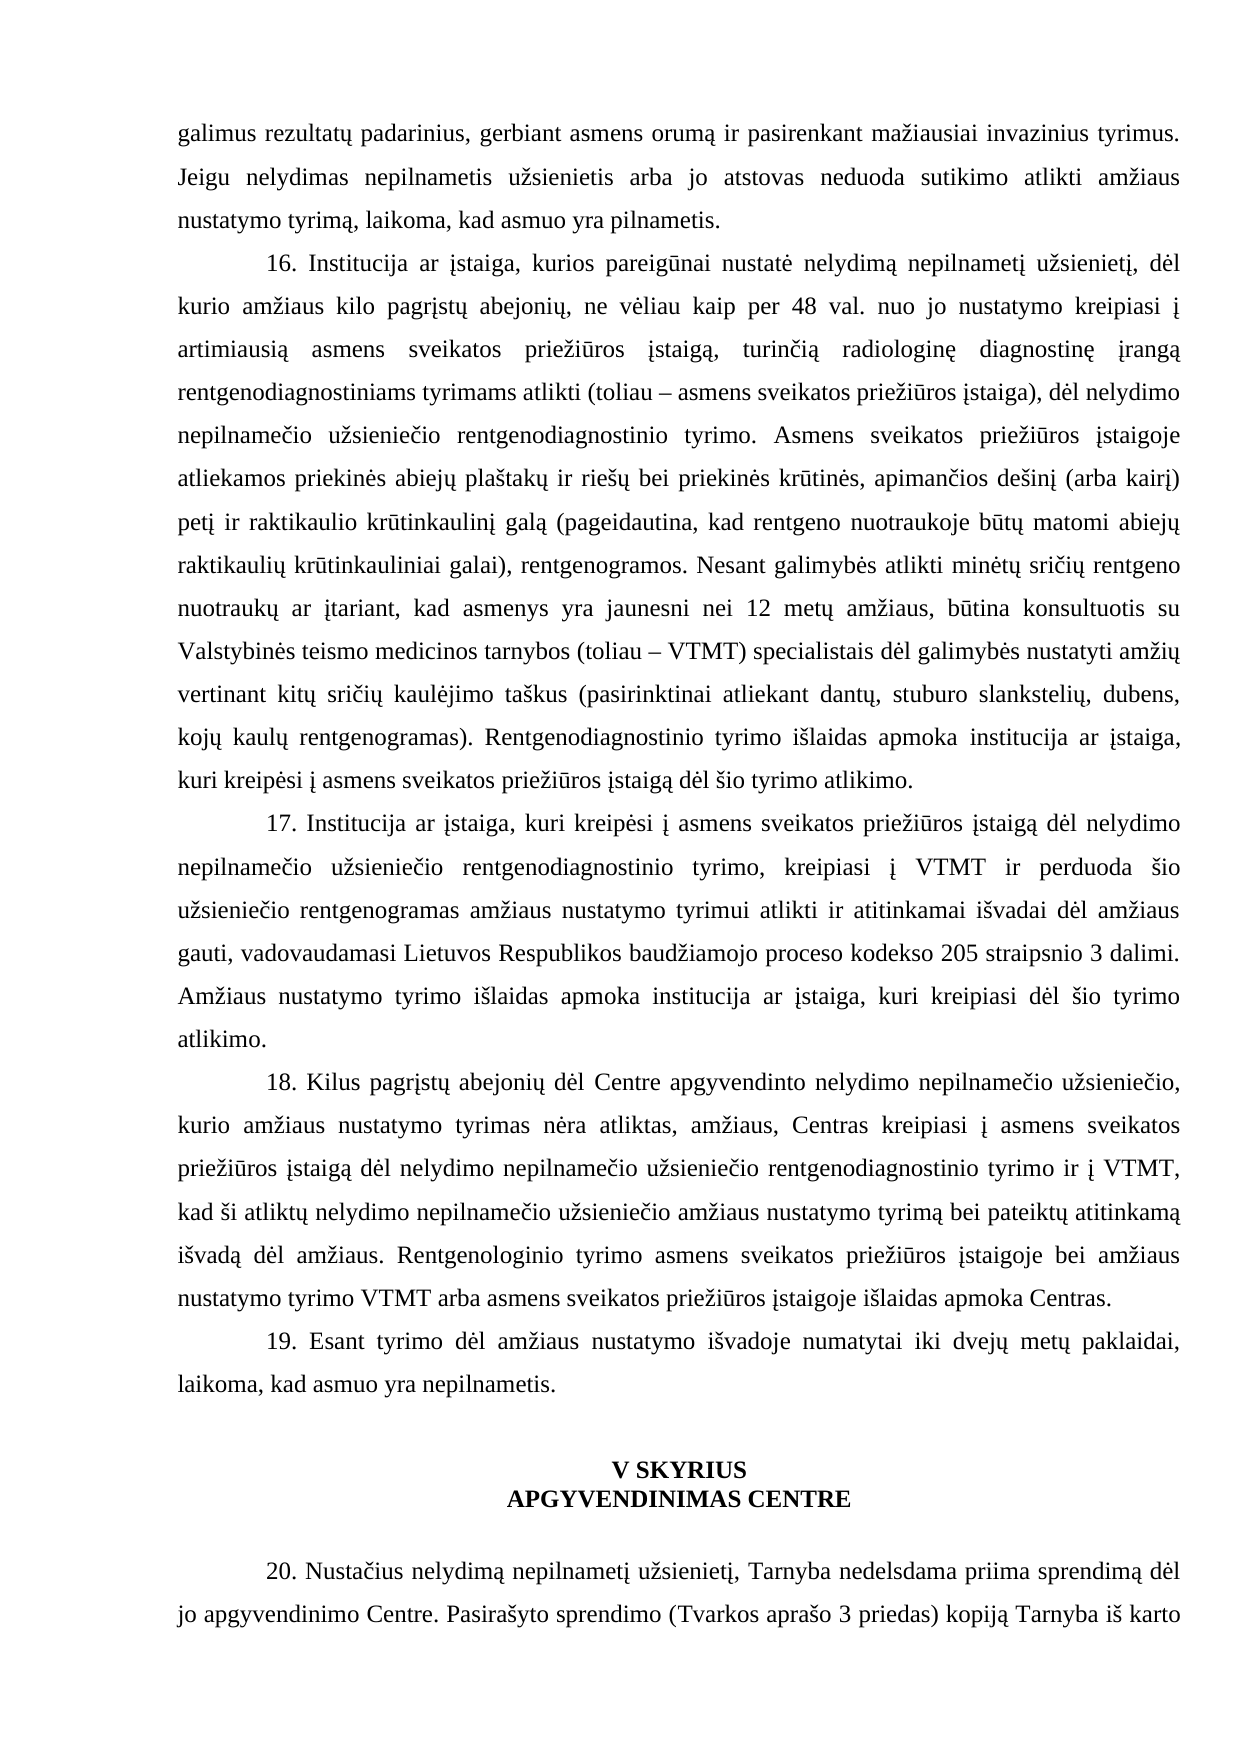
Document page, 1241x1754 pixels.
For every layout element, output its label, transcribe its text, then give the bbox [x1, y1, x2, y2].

text 19. Esant tyrimo dėl amžiaus nustatymo išvadoje numatytai iki dvejų metų paklaidai, laikoma, kad asmuo yra nepilnametis. [177, 1326, 1181, 1398]
text APGYVENDINIMAS CENTRE [177, 1484, 1181, 1513]
text 16. Institucija ar įstaiga, kurios pareigūnai nustatė nelydimą nepilnametį užsienietį, dėl kurio amžiaus kilo pagrįstų abejonių, ne vėliau kaip per 48 val. nuo jo nustatymo kreipiasi į artimiausią asmens sveikatos priežiūros įstaigą, turinčią radiologinę diagnostinę įrangą rentgenodiagnostiniams tyrimams atlikti (toliau – asmens sveikatos priežiūros įstaiga), dėl nelydimo nepilnamečio užsieniečio rentgenodiagnostinio tyrimo. Asmens sveikatos priežiūros įstaigoje atliekamos priekinės abiejų plaštakų ir riešų bei priekinės krūtinės, apimančios dešinį (arba kairį) petį ir raktikaulio krūtinkaulinį galą (pageidautina, kad rentgeno nuotraukoje būtų matomi abiejų raktikaulių krūtinkauliniai galai), rentgenogramos. Nesant galimybės atlikti minėtų sričių rentgeno nuotraukų ar įtariant, kad asmenys yra jaunesni nei 12 metų amžiaus, būtina konsultuotis su Valstybinės teismo medicinos tarnybos (toliau – VTMT) specialistais dėl galimybės nustatyti amžių vertinant kitų sričių kaulėjimo taškus (pasirinktinai atliekant dantų, stuburo slankstelių, dubens, kojų kaulų rentgenogramas). Rentgenodiagnostinio tyrimo išlaidas apmoka institucija ar įstaiga, kuri kreipėsi į asmens sveikatos priežiūros įstaigą dėl šio tyrimo atlikimo. [177, 248, 1181, 794]
text 18. Kilus pagrįstų abejonių dėl Centre apgyvendinto nelydimo nepilnamečio užsieniečio, kurio amžiaus nustatymo tyrimas nėra atliktas, amžiaus, Centras kreipiasi į asmens sveikatos priežiūros įstaigą dėl nelydimo nepilnamečio užsieniečio rentgenodiagnostinio tyrimo ir į VTMT, kad ši atliktų nelydimo nepilnamečio užsieniečio amžiaus nustatymo tyrimą bei pateiktų atitinkamą išvadą dėl amžiaus. Rentgenologinio tyrimo asmens sveikatos priežiūros įstaigoje bei amžiaus nustatymo tyrimo VTMT arba asmens sveikatos priežiūros įstaigoje išlaidas apmoka Centras. [177, 1067, 1181, 1312]
text V SKYRIUS [177, 1455, 1181, 1484]
text 20. Nustačius nelydimą nepilnametį užsienietį, Tarnyba nedelsdama priima sprendimą dėl jo apgyvendinimo Centre. Pasirašyto sprendimo (Tvarkos aprašo 3 priedas) kopiją Tarnyba iš karto [177, 1556, 1181, 1628]
text galimus rezultatų padarinius, gerbiant asmens orumą ir pasirenkant mažiausiai invazinius tyrimus. Jeigu nelydimas nepilnametis užsienietis arba jo atstovas neduoda sutikimo atlikti amžiaus nustatymo tyrimą, laikoma, kad asmuo yra pilnametis. [177, 118, 1181, 233]
text 17. Institucija ar įstaiga, kuri kreipėsi į asmens sveikatos priežiūros įstaigą dėl nelydimo nepilnamečio užsieniečio rentgenodiagnostinio tyrimo, kreipiasi į VTMT ir perduoda šio užsieniečio rentgenogramas amžiaus nustatymo tyrimui atlikti ir atitinkamai išvadai dėl amžiaus gauti, vadovaudamasi Lietuvos Respublikos baudžiamojo proceso kodekso 205 straipsnio 3 dalimi. Amžiaus nustatymo tyrimo išlaidas apmoka institucija ar įstaiga, kuri kreipiasi dėl šio tyrimo atlikimo. [177, 808, 1181, 1053]
